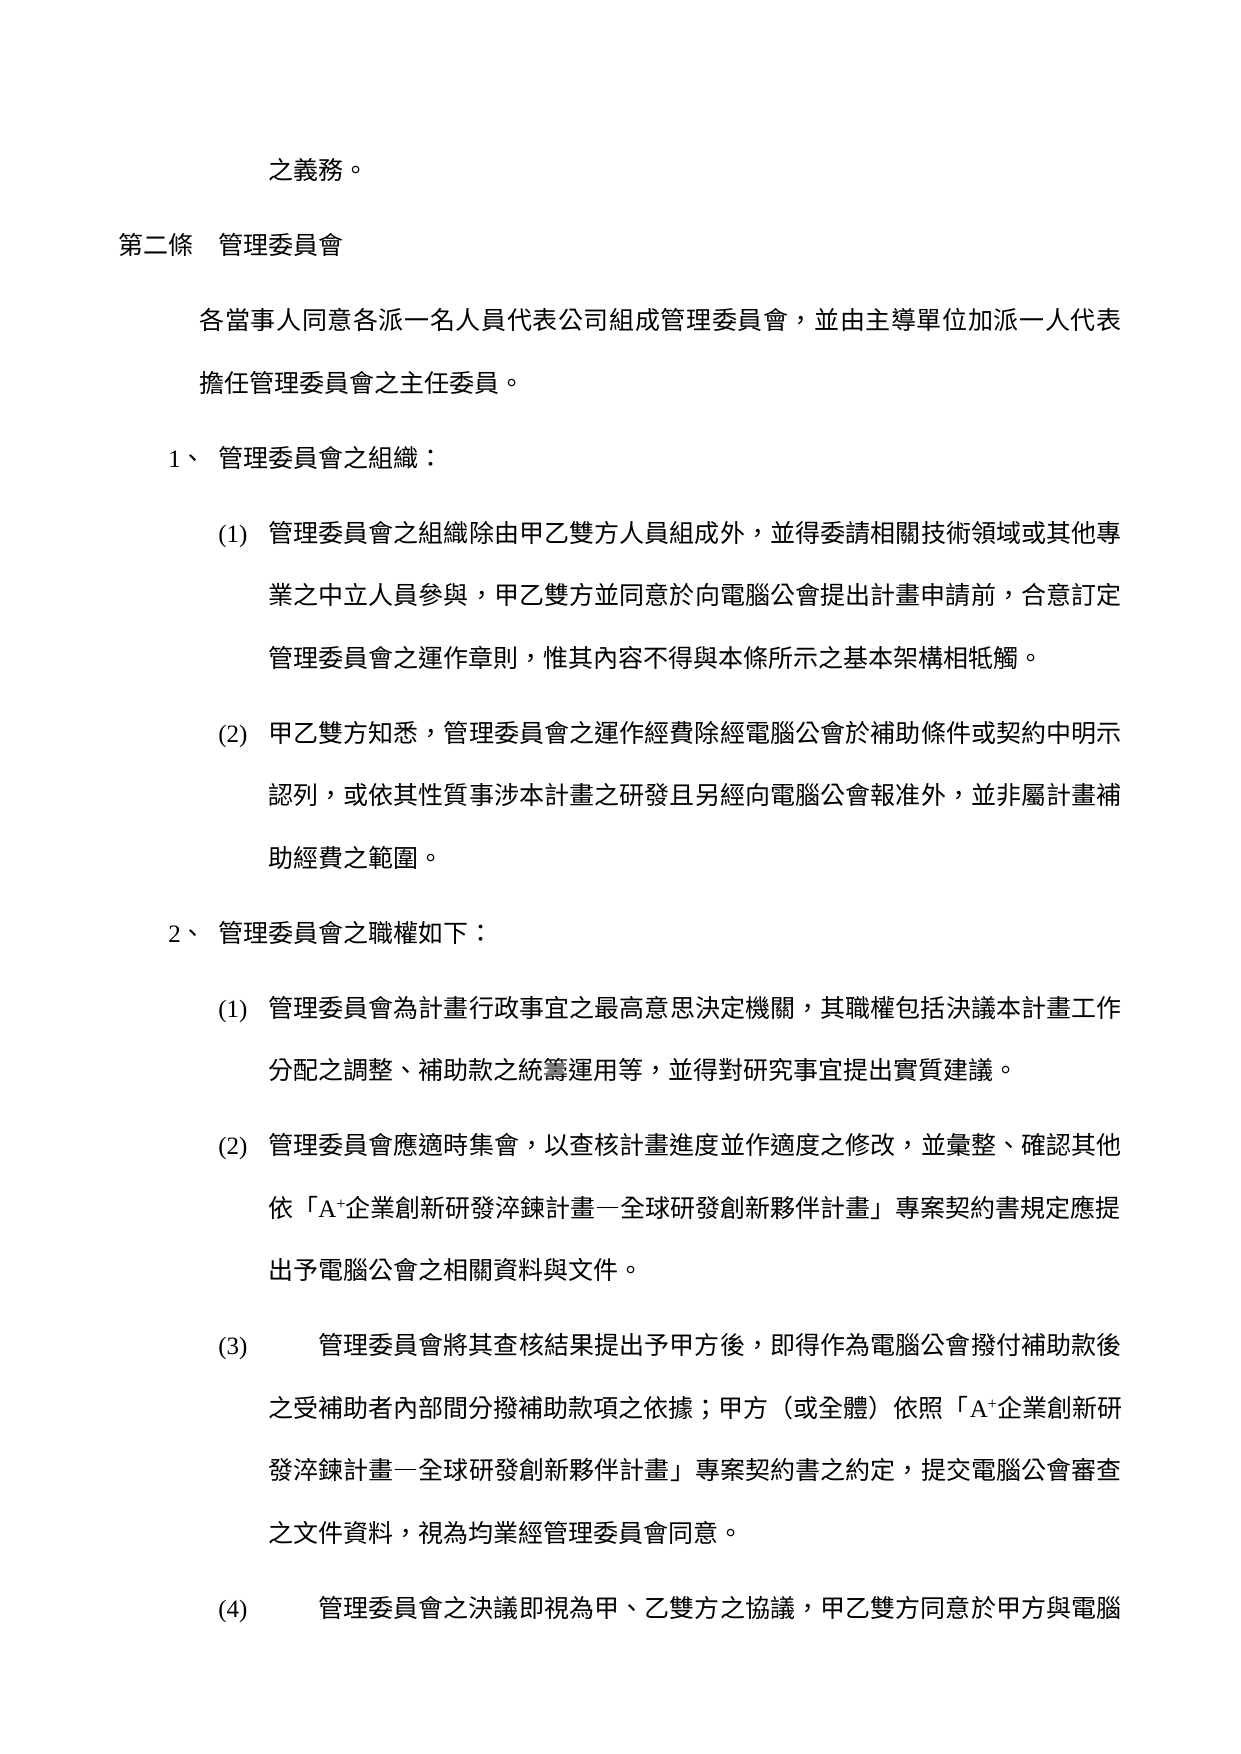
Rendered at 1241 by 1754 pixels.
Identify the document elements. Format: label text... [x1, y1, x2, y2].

list 管理委員會為計畫行政事宜之最高意思決定機關，其職權包括決議本計畫工作分配之調整、補助款之統籌運用等，並得對研究事宜提出實質建議。 [218, 964, 1122, 1089]
list 管理委員會應適時集會，以查核計畫進度並作適度之修改，並彙整、確認其他依「A+企業創新研發淬鍊計畫—全球研發創新夥伴計畫」專案契約書規定應提出予電腦公會之相關資料與文件。 [218, 1102, 1122, 1289]
list 甲乙雙方知悉，管理委員會之運作經費除經電腦公會於補助條件或契約中明示認列，或依其性質事涉本計畫之研發且另經向電腦公會報准外，並非屬計畫補助經費之範圍。 [218, 689, 1122, 877]
list 管理委員會之決議即視為甲、乙雙方之協議，甲乙雙方同意於甲方與電腦公會簽訂專案契約書後，凡關於計畫事宜與彼此間權利義務之分配等事，均以本契約之訂定視為雙方業同意以管理委員會之決議與本契約之約定，併作為甲、乙雙方間唯一合法有效之合意。 [218, 1564, 1122, 1627]
text 各當事人同意各派一名人員代表公司組成管理委員會，並由主導單位加派一人代表擔任管理委員會之主任委員。 [199, 277, 1122, 402]
list 管理委員會之組織除由甲乙雙方人員組成外，並得委請相關技術領域或其他專業之中立人員參與，甲乙雙方並同意於向電腦公會提出計畫申請前，合意訂定管理委員會之運作章則，惟其內容不得與本條所示之基本架構相牴觸。 [218, 489, 1122, 677]
list 管理委員會之職權如下： [168, 889, 1122, 952]
list 之義務。 [218, 127, 1122, 189]
text 第二條 管理委員會 [118, 202, 1122, 264]
list 管理委員會將其查核結果提出予甲方後，即得作為電腦公會撥付補助款後之受補助者內部間分撥補助款項之依據；甲方（或全體）依照「A+企業創新研發淬鍊計畫—全球研發創新夥伴計畫」專案契約書之約定，提交電腦公會審查之文件資料，視為均業經管理委員會同意。 [218, 1302, 1122, 1552]
list 管理委員會之組織： [168, 414, 1122, 477]
